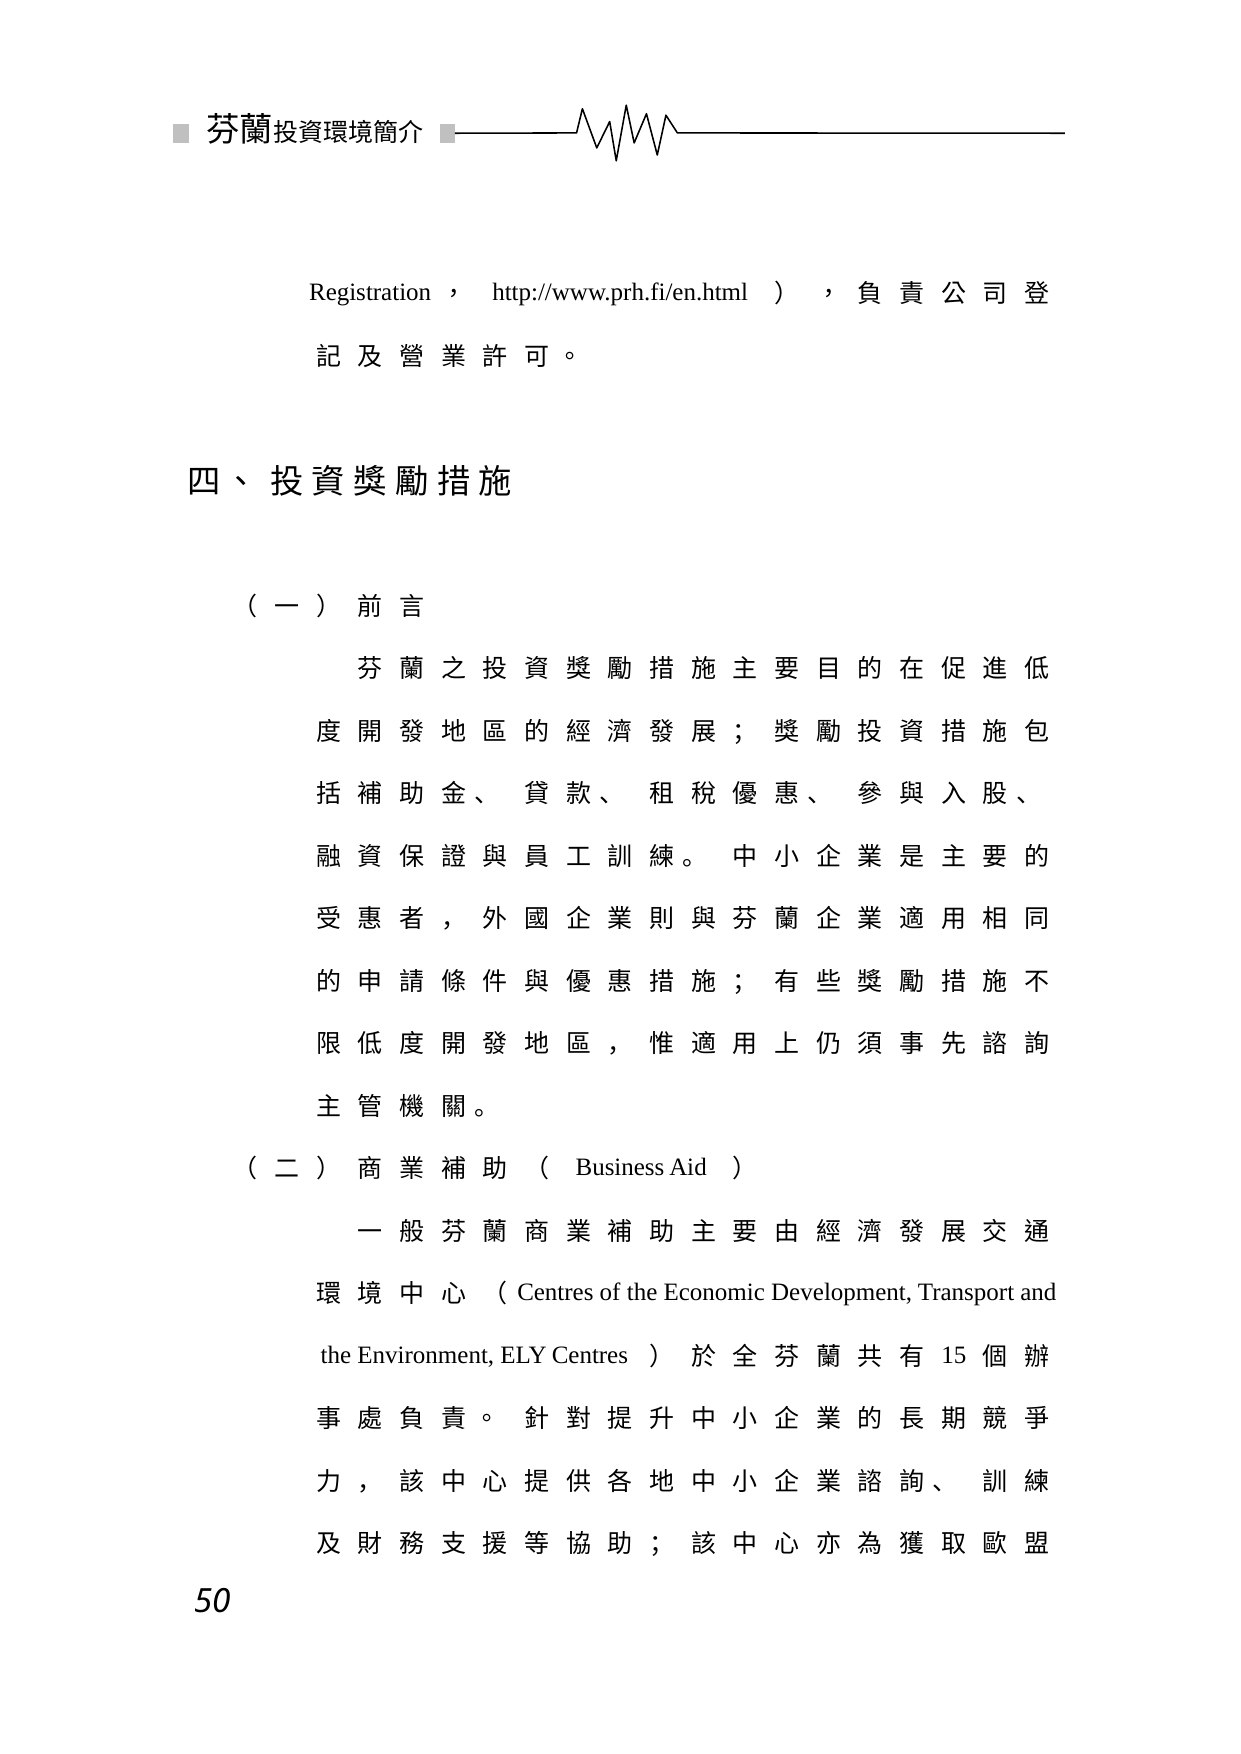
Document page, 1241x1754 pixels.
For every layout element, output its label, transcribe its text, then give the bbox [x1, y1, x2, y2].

text （二）商業補助（Business Aid） [207, 1125, 1058, 1188]
text 芬蘭之投資獎勵措施主要目的在促進低度開發地區的經濟發展；獎勵投資措施包括補助金、貸款、租稅優惠、參與入股、融資保證與員工訓練。中小企業是主要的受惠者，外國企業則與芬蘭企業適用相同的申請條件與優惠措施；有些獎勵措施不限低度開發地區，惟適用上仍須事先諮詢主管機關。 [281, 625, 1058, 1125]
text Registration，http://www.prh.fi/en.html），負責公司登記及營業許可。 [207, 250, 1058, 375]
text 四、投資獎勵措施 [183, 438, 1058, 500]
text （一）前言 [207, 563, 1058, 625]
text 一般芬蘭商業補助主要由經濟發展交通環境中心（Centres of the Economic Development, Transport and the Environment, ELY Centres）於全芬蘭共有15個辦事處負責。針對提升中小企業的長期競爭力，該中心提供各地中小企業諮詢、訓練及財務支援等協助；該中心亦為獲取歐盟 [281, 1188, 1058, 1563]
